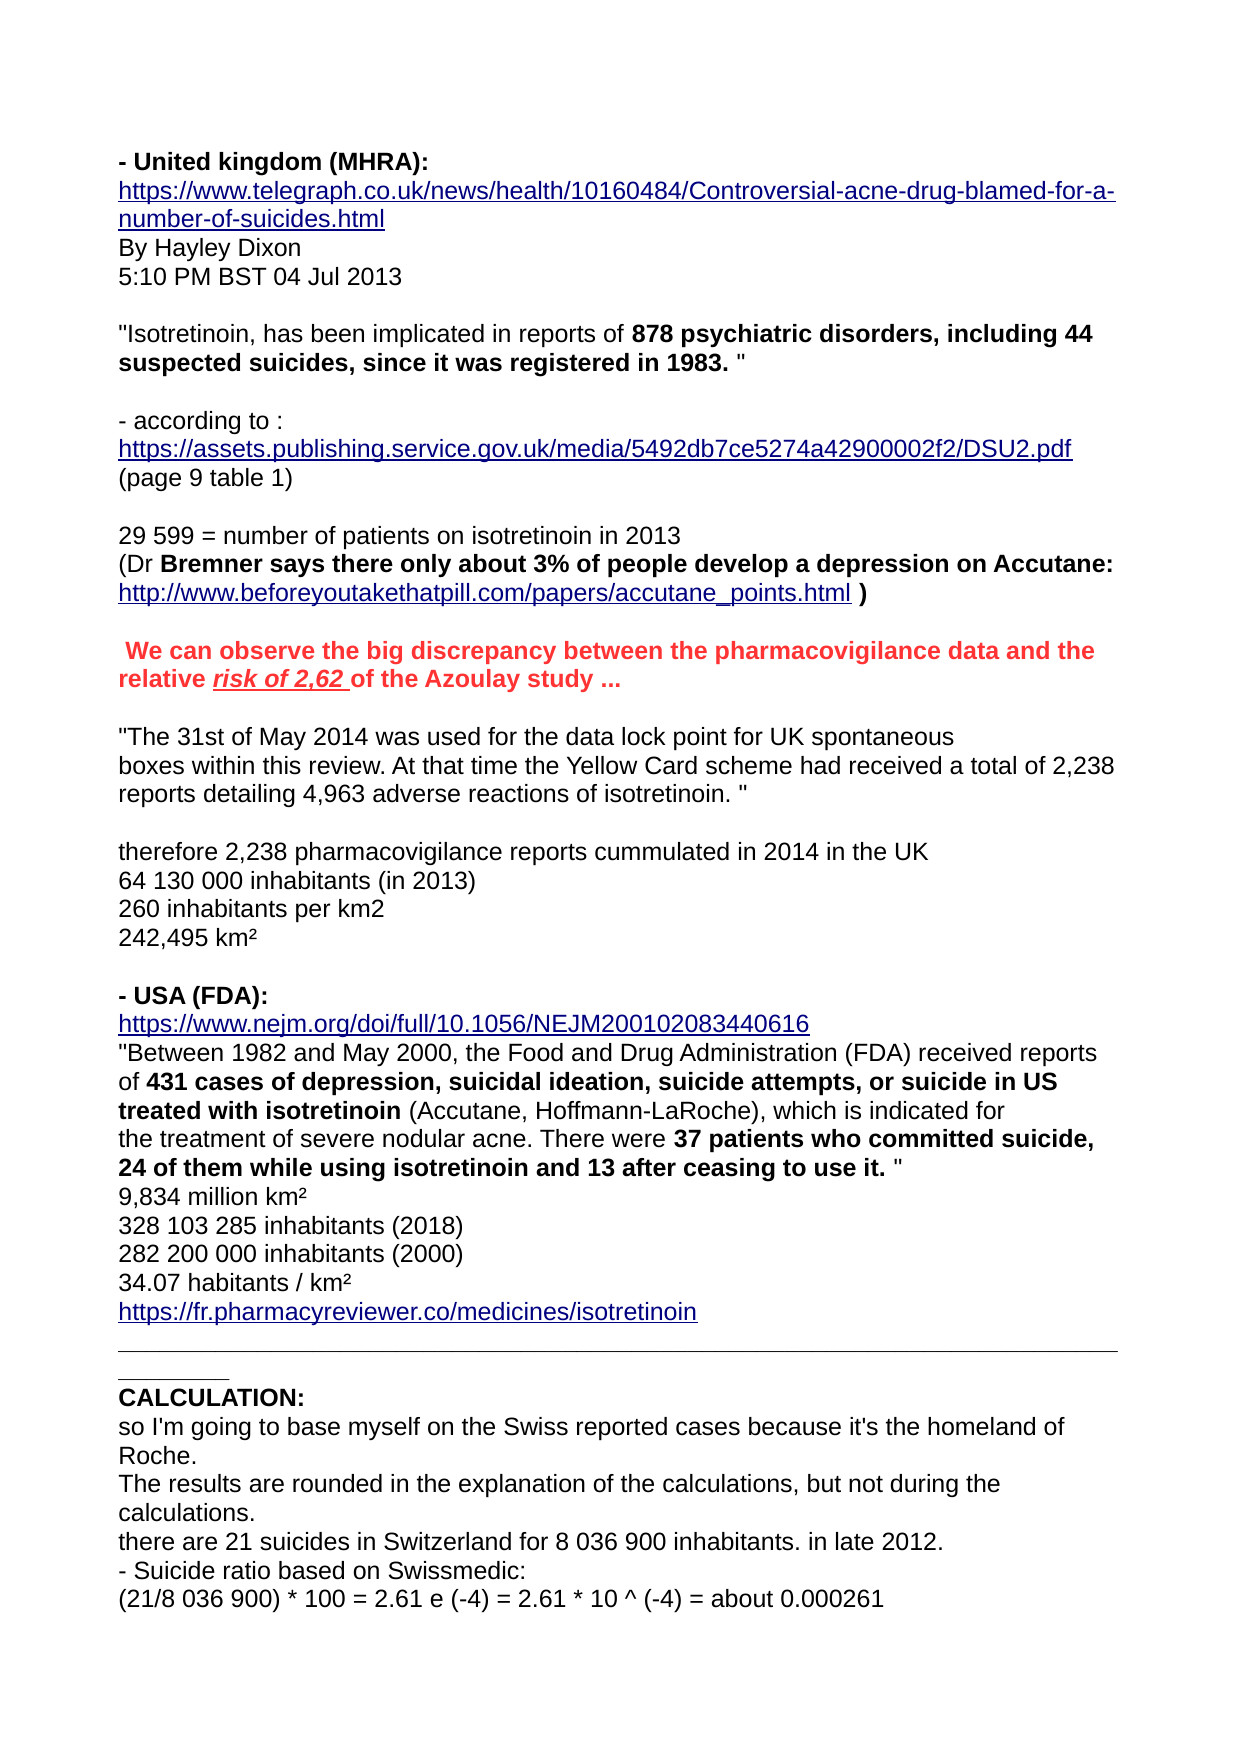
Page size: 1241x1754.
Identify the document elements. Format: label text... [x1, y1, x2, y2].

text there are 21 suicides in Switzerland for 8 036 900 inhabitants. in late 2012. [118, 1527, 1122, 1556]
text "The 31st of May 2014 was used for the data lock point for UK spontaneous [118, 722, 1122, 751]
text By Hayley Dixon [118, 233, 1122, 262]
text - United kingdom (MHRA): [118, 147, 1122, 176]
text - according to : [118, 406, 1122, 434]
text (Dr Bremner says there only about 3% of people develop a depression on Accutane: [118, 549, 1122, 578]
text 29 599 = number of patients on isotretinoin in 2013 [118, 521, 1122, 549]
text 242,495 km² [118, 923, 1122, 952]
text so I'm going to base myself on the Swiss reported cases because it's the homeland of Roche. [118, 1412, 1122, 1469]
text The results are rounded in the explanation of the calculations, but not during the calculations. [118, 1469, 1122, 1527]
text "Isotretinoin, has been implicated in reports of 878 psychiatric disorders, including 44 [118, 319, 1122, 348]
text https://www.telegraph.co.uk/news/health/10160484/Controversial-acne-drug-blamed-for-a- [118, 176, 1122, 204]
text boxes within this review. At that time the Yellow Card scheme had received a total of 2,238 [118, 751, 1122, 779]
text 24 of them while using isotretinoin and 13 after ceasing to use it. " [118, 1153, 1122, 1182]
text (21/8 036 900) * 100 = 2.61 e (-4) = 2.61 * 10 ^ (-4) = about 0.000261 [118, 1584, 1122, 1613]
text ________________________________________________________________________ [118, 1326, 1122, 1354]
text treated with isotretinoin (Accutane, Hoffmann-LaRoche), which is indicated for [118, 1096, 1122, 1124]
text of 431 cases of depression, suicidal ideation, suicide attempts, or suicide in US [118, 1067, 1122, 1096]
text - USA (FDA): [118, 981, 1122, 1009]
text http://www.beforeyoutakethatpill.com/papers/accutane_points.html ) [118, 578, 1122, 607]
text 328 103 285 inhabitants (2018) [118, 1211, 1122, 1239]
text 9,834 million km² [118, 1182, 1122, 1211]
text https://assets.publishing.service.gov.uk/media/5492db7ce5274a42900002f2/DSU2.pdf [118, 434, 1122, 463]
text 64 130 000 inhabitants (in 2013) [118, 866, 1122, 894]
text number-of-suicides.html [118, 204, 1122, 233]
text the treatment of severe nodular acne. There were 37 patients who committed suicide, [118, 1124, 1122, 1153]
text 34.07 habitants / km² [118, 1268, 1122, 1297]
text 5:10 PM BST 04 Jul 2013 [118, 262, 1122, 291]
text "Between 1982 and May 2000, the Food and Drug Administration (FDA) received reports [118, 1038, 1122, 1067]
text https://www.nejm.org/doi/full/10.1056/NEJM200102083440616 [118, 1009, 1122, 1038]
text CALCULATION: [118, 1383, 1122, 1412]
text (page 9 table 1) [118, 463, 1122, 492]
text We can observe the big discrepancy between the pharmacovigilance data and the relative risk of 2,62 of the Azoulay study ... [118, 636, 1122, 693]
text reports detailing 4,963 adverse reactions of isotretinoin. " [118, 779, 1122, 808]
text https://fr.pharmacyreviewer.co/medicines/isotretinoin [118, 1297, 1122, 1326]
text - Suicide ratio based on Swissmedic: [118, 1556, 1122, 1584]
text suspected suicides, since it was registered in 1983. " [118, 348, 1122, 377]
text therefore 2,238 pharmacovigilance reports cummulated in 2014 in the UK [118, 837, 1122, 866]
text 260 inhabitants per km2 [118, 894, 1122, 923]
text ________ [118, 1354, 1122, 1383]
text 282 200 000 inhabitants (2000) [118, 1239, 1122, 1268]
